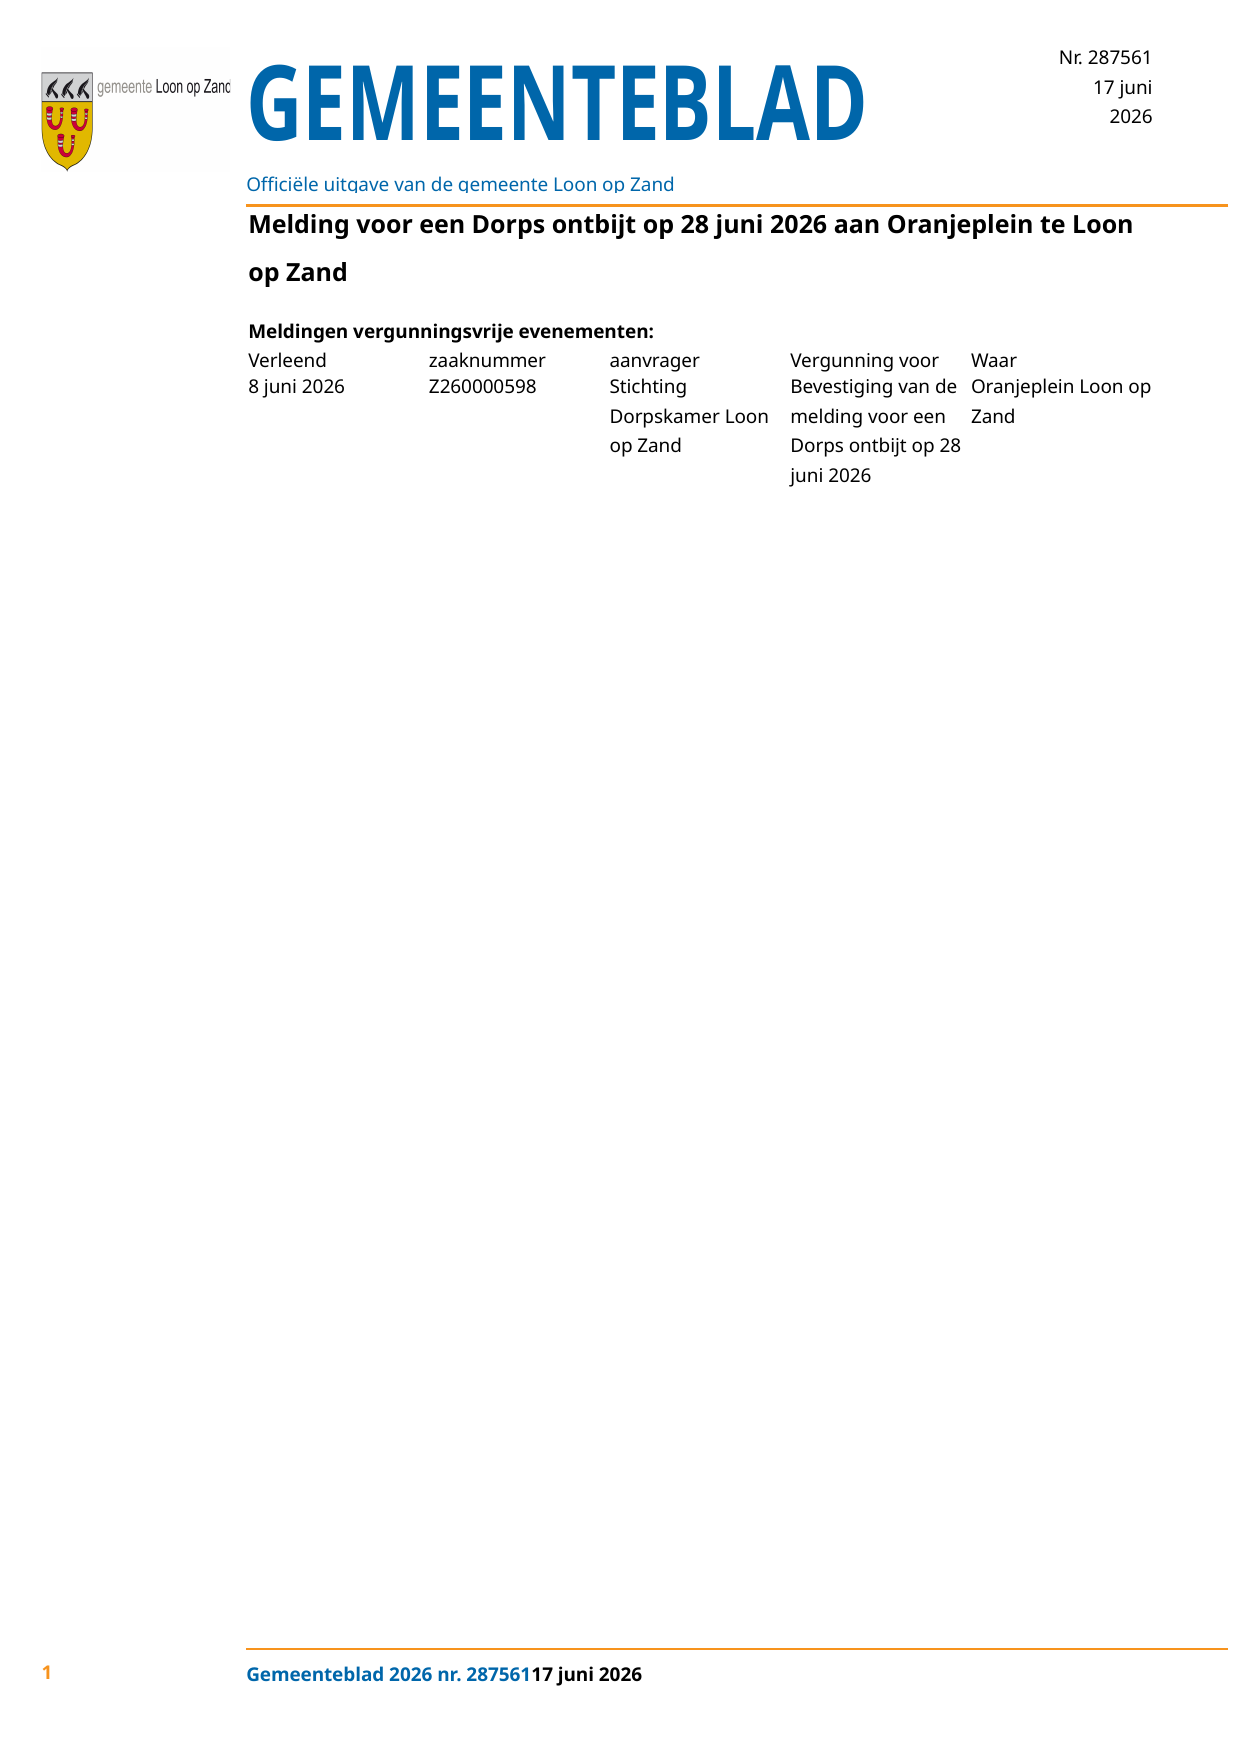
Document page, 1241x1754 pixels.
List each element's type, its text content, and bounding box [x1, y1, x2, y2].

table_header aanvrager [609, 348, 790, 373]
table_cell Oranjeplein Loon op Zand [971, 373, 1152, 488]
table_header Vergunning voor [790, 348, 971, 373]
table_header Verleend [248, 348, 429, 373]
table_header Waar [971, 348, 1152, 373]
table_cell Stichting Dorpskamer Loon op Zand [609, 373, 790, 488]
text Meldingen vergunningsvrije evenementen: [248, 318, 1152, 344]
picture [41, 47, 231, 172]
text Melding voor een Dorps ontbijt op 28 juni 2026 aan Oranjeplein te Loon op Zand [248, 207, 1152, 288]
table_cell Z260000598 [429, 373, 609, 488]
table_cell Bevestiging van de melding voor een Dorps ontbijt op 28 juni 2026 [790, 373, 971, 488]
table_header zaaknummer [429, 348, 609, 373]
table_cell 8 juni 2026 [248, 373, 429, 488]
